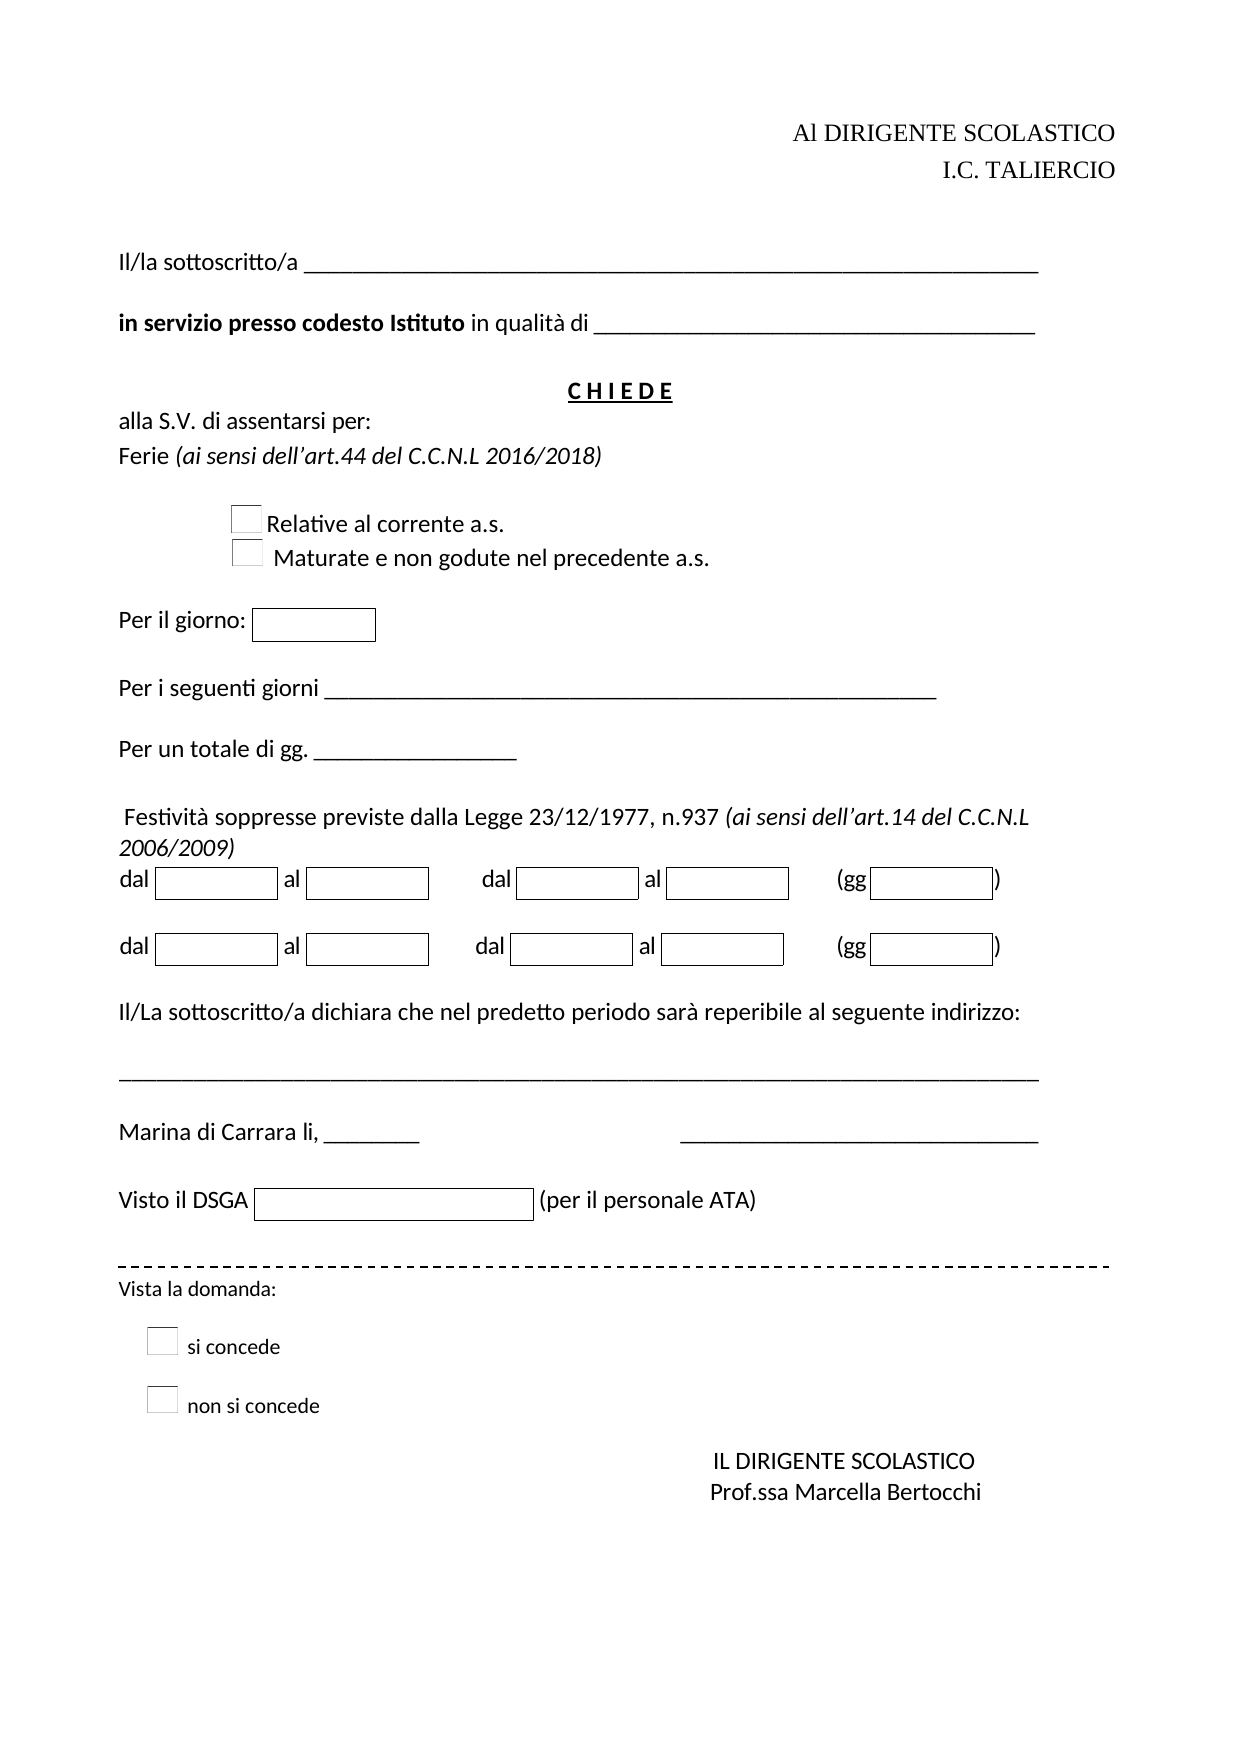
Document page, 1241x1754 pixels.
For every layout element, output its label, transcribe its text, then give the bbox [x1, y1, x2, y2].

table_header [510, 866, 516, 898]
picture [231, 505, 262, 533]
text IL DIRIGENTE SCOLASTICO [563, 1445, 1125, 1476]
text si concede [148, 1328, 1128, 1360]
table_cell [307, 900, 429, 933]
table_cell [783, 900, 788, 933]
table_cell [278, 899, 307, 933]
text Relative al corrente a.s. [231, 506, 1128, 539]
text in servizio presso codesto Istituto in qualità di _____________________________________ [118, 307, 1128, 338]
table_header al [278, 866, 307, 898]
table_cell [510, 899, 516, 933]
table_cell [155, 900, 277, 933]
table_header dal [114, 866, 155, 898]
table_cell [662, 934, 667, 965]
table_cell [156, 934, 277, 965]
picture [147, 1327, 178, 1355]
table_cell [114, 899, 155, 933]
table_cell [511, 934, 516, 965]
table_cell [429, 899, 510, 933]
text Il/La sottoscritto/a dichiara che nel predetto periodo sarà reperibile al seguente indirizzo: [118, 996, 1128, 1027]
text Ferie (ai sensi dell’art.44 del C.C.N.L 2016/2018) [118, 440, 1128, 471]
table_header (gg [788, 866, 871, 898]
table_cell ) [993, 933, 1005, 965]
table_header [667, 868, 783, 898]
text Al DIRIGENTE SCOLASTICO [102, 118, 1116, 147]
text Marina di Carrara li, ________ ______________________________ [118, 1116, 1128, 1146]
table_cell dal [114, 933, 155, 965]
table_header [632, 868, 638, 898]
table_header [517, 868, 632, 898]
text Prof.ssa Marcella Bertocchi [563, 1476, 1128, 1506]
table_header [156, 868, 277, 898]
table_cell [307, 934, 428, 965]
text Festività soppresse previste dalla Legge 23/12/1977, n.937 (ai sensi dell’art.14 del C.C.N.L 2006/2009) [118, 801, 1128, 862]
text Maturate e non godute nel precedente a.s. [102, 539, 1128, 574]
table_header ) [992, 866, 1005, 898]
table_cell [871, 934, 992, 965]
table_cell [633, 933, 638, 965]
table_cell al [638, 933, 661, 965]
text Per il giorno: [118, 604, 1128, 635]
picture [232, 539, 263, 566]
table_cell [871, 900, 992, 933]
text Il/la sottoscritto/a ____________________________________________________________ [118, 246, 1128, 276]
table_header [871, 868, 992, 898]
text I.C. TALIERCIO [102, 155, 1116, 184]
table_cell [667, 934, 783, 965]
text Per un totale di gg. _________________ [118, 733, 1128, 764]
text alla S.V. di assentarsi per: [118, 405, 1128, 436]
text Per i seguenti giorni __________________________________________________ [118, 672, 1128, 702]
table_cell [516, 900, 632, 933]
picture [147, 1386, 178, 1413]
table_cell [661, 899, 667, 933]
table_cell al [278, 933, 306, 965]
text Visto il DSGA (per il personale ATA) [118, 1184, 1128, 1214]
table_cell [992, 899, 1005, 933]
table_header [661, 866, 667, 898]
table_cell [667, 900, 783, 933]
table_header dal [429, 866, 510, 898]
table_cell [632, 900, 638, 933]
table_cell [638, 899, 661, 933]
table_header [783, 868, 788, 898]
table_header [307, 868, 428, 898]
table_cell [516, 934, 632, 965]
text non si concede [148, 1386, 1128, 1418]
table_header al [638, 866, 661, 898]
title C H I E D E [113, 375, 1128, 405]
text __________________________________________________________________________ [102, 1054, 1128, 1085]
table_cell (gg [788, 933, 870, 965]
text Vista la domanda: [118, 1275, 1128, 1302]
table_cell [788, 899, 871, 933]
table_cell dal [429, 933, 510, 965]
table_cell [784, 933, 788, 965]
